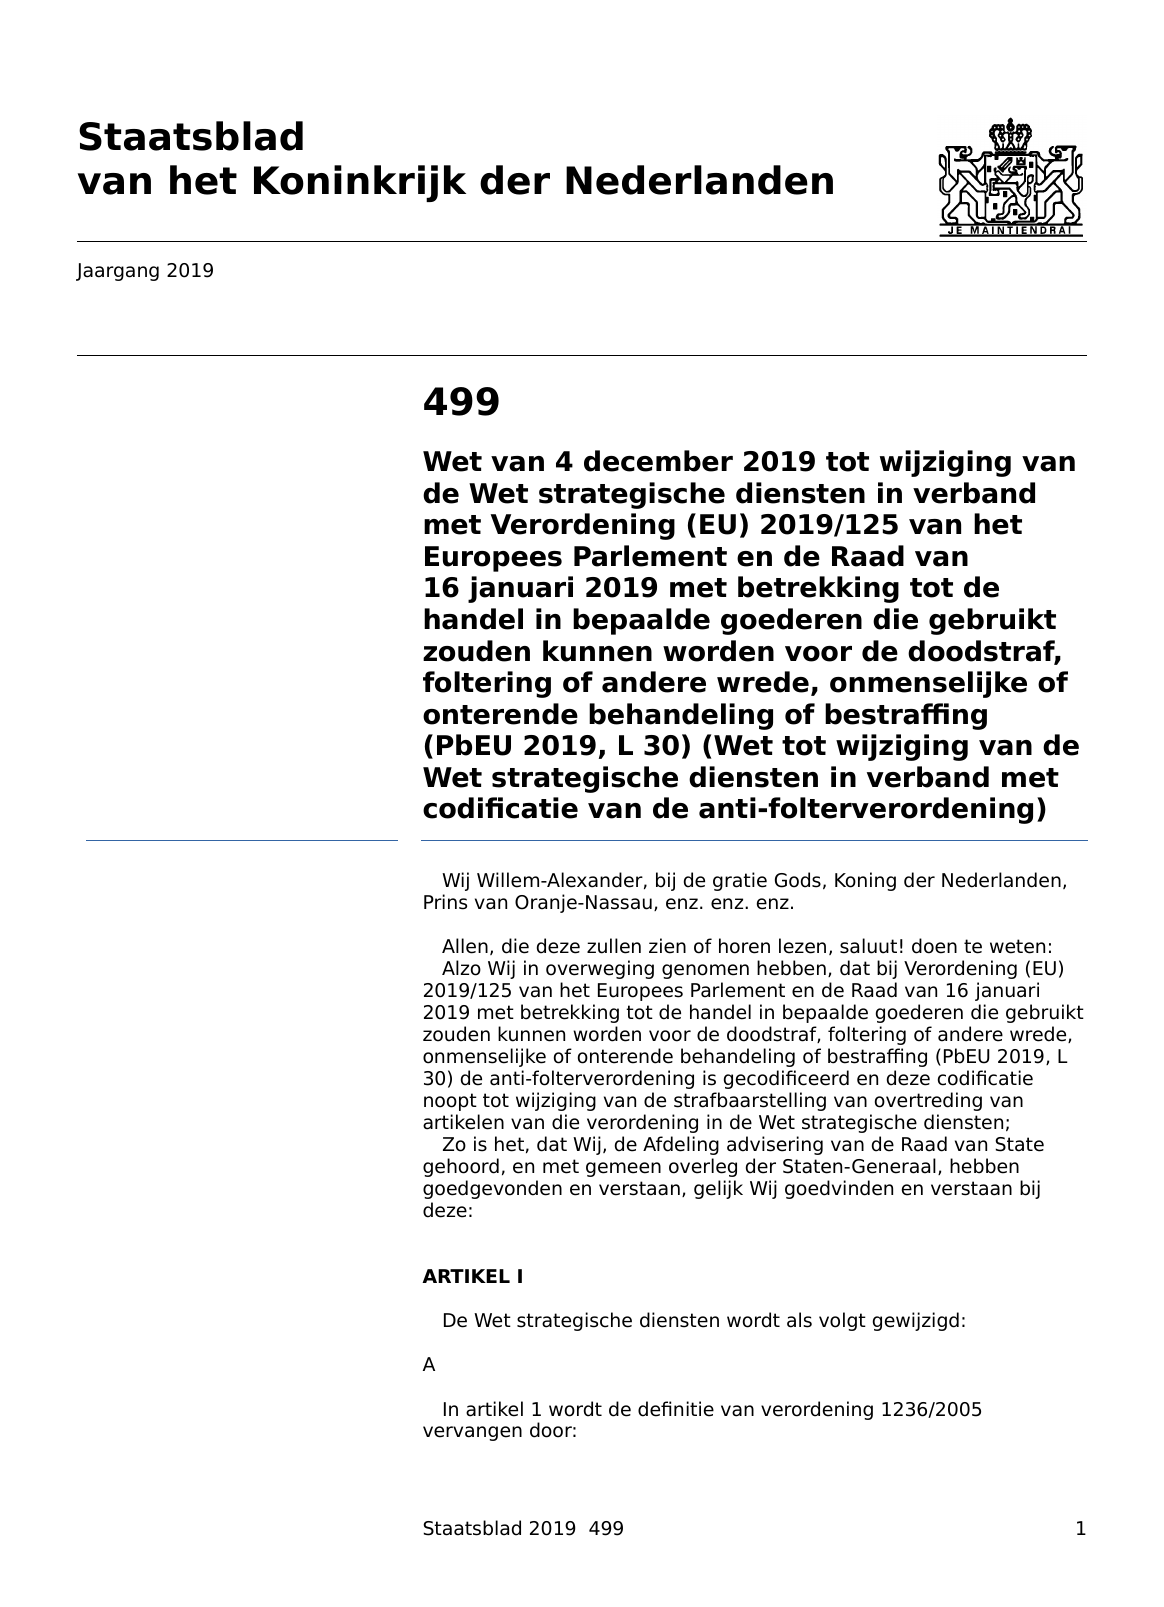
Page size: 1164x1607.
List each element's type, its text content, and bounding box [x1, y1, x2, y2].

text In artikel 1 wordt de definitie van verordening 1236/2005 vervangen door: [422, 1398, 1087, 1442]
text A [422, 1354, 1087, 1376]
table_header [886, 100, 1087, 241]
text Allen, die deze zullen zien of horen lezen, saluut! doen te weten: [422, 936, 1087, 958]
table_cell Jaargang 2019 [77, 242, 1087, 355]
text Zo is het, dat Wij, de Afdeling advisering van de Raad van State gehoord, en met gemeen overleg der Staten-Generaal, hebben goedgevonden en verstaan, gelijk Wij goedvinden en verstaan bij deze: [422, 1134, 1087, 1222]
text Wij Willem-Alexander, bij de gratie Gods, Koning der Nederlanden, Prins van Oranje-Nassau, enz. enz. enz. [422, 870, 1087, 914]
picture [936, 115, 1087, 240]
text Wet van 4 december 2019 tot wijziging van de Wet strategische diensten in verband met Verordening (EU) 2019/125 van het Europees Parlement en de Raad van 16 januari 2019 met betrekking tot de handel in bepaalde goederen die gebruikt zouden kunnen worden voor de doodstraf, foltering of andere wrede, onmenselijke of onterende behandeling of bestraffing (PbEU 2019, L 30) (Wet tot wijziging van de Wet strategische diensten in verband met codificatie van de anti-folterverordening) [422, 447, 1087, 825]
text Alzo Wij in overweging genomen hebben, dat bij Verordening (EU) 2019/125 van het Europees Parlement en de Raad van 16 januari 2019 met betrekking tot de handel in bepaalde goederen die gebruikt zouden kunnen worden voor de doodstraf, foltering of andere wrede, onmenselijke of onterende behandeling of bestraffing (PbEU 2019, L 30) de anti-folterverordening is gecodificeerd en deze codificatie noopt tot wijziging van de strafbaarstelling van overtreding van artikelen van die verordening in de Wet strategische diensten; [422, 958, 1087, 1134]
table_header Staatsblad van het Koninkrijk der Nederlanden [77, 100, 886, 241]
text De Wet strategische diensten wordt als volgt gewijzigd: [422, 1310, 1087, 1332]
subtitle 499 [422, 381, 1087, 424]
subtitle ARTIKEL I [422, 1266, 1087, 1288]
